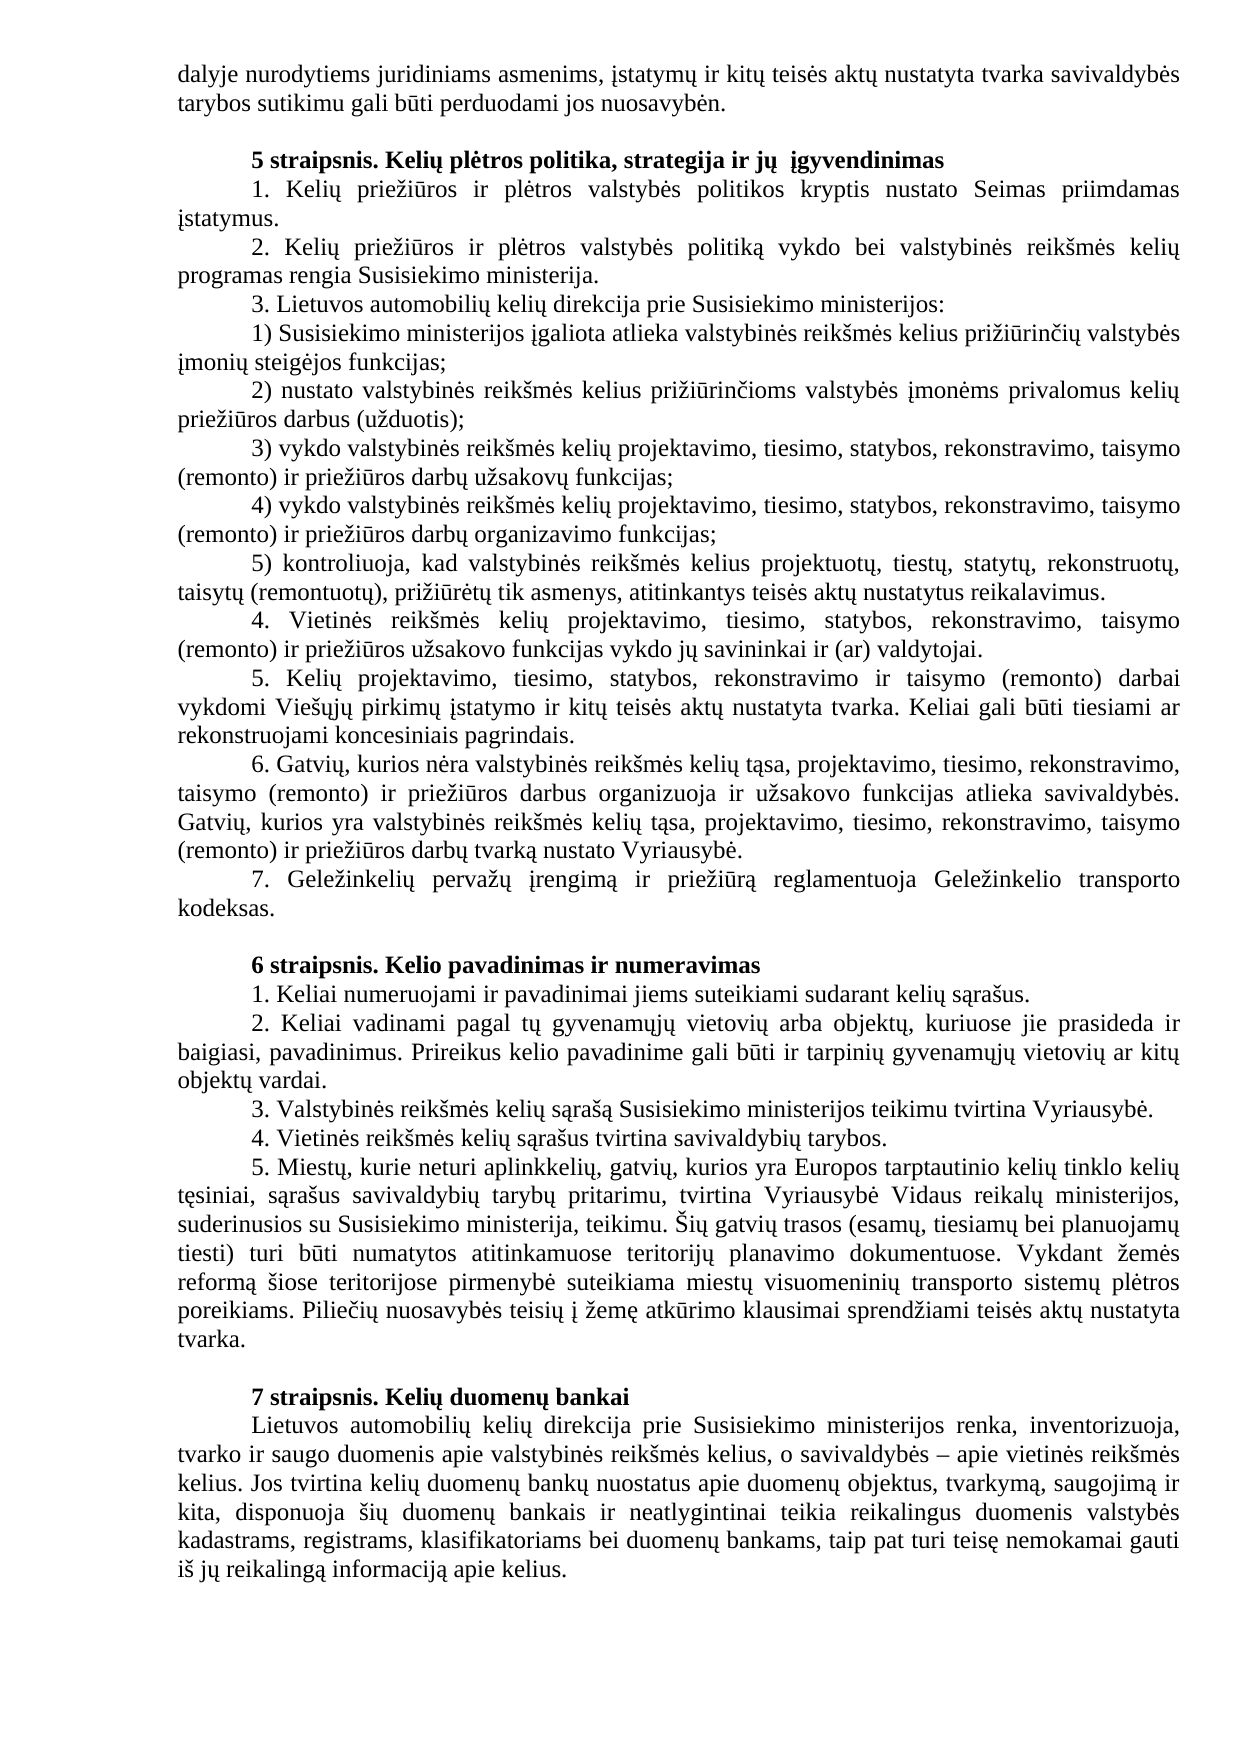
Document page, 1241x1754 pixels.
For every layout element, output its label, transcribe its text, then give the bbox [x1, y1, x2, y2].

text 5. Miestų, kurie neturi aplinkkelių, gatvių, kurios yra Europos tarptautinio kelių tinklo kelių tęsiniai, sąrašus savivaldybių tarybų pritarimu, tvirtina Vyriausybė Vidaus reikalų ministerijos, suderinusios su Susisiekimo ministerija, teikimu. Šių gatvių trasos (esamų, tiesiamų bei planuojamų tiesti) turi būti numatytos atitinkamuose teritorijų planavimo dokumentuose. Vykdant žemės reformą šiose teritorijose pirmenybė suteikiama miestų visuomeninių transporto sistemų plėtros poreikiams. Piliečių nuosavybės teisių į žemę atkūrimo klausimai sprendžiami teisės aktų nustatyta tvarka. [177, 1152, 1181, 1353]
text 3) vykdo valstybinės reikšmės kelių projektavimo, tiesimo, statybos, rekonstravimo, taisymo (remonto) ir priežiūros darbų užsakovų funkcijas; [177, 433, 1181, 490]
text 5) kontroliuoja, kad valstybinės reikšmės kelius projektuotų, tiestų, statytų, rekonstruotų, taisytų (remontuotų), prižiūrėtų tik asmenys, atitinkantys teisės aktų nustatytus reikalavimus. [177, 548, 1181, 605]
text 3. Lietuvos automobilių kelių direkcija prie Susisiekimo ministerijos: [177, 289, 1181, 318]
text 5 straipsnis. Kelių plėtros politika, strategija ir jų įgyvendinimas [177, 145, 1181, 174]
text 6 straipsnis. Kelio pavadinimas ir numeravimas [177, 950, 1181, 979]
text 2. Kelių priežiūros ir plėtros valstybės politiką vykdo bei valstybinės reikšmės kelių programas rengia Susisiekimo ministerija. [177, 232, 1181, 289]
text 1) Susisiekimo ministerijos įgaliota atlieka valstybinės reikšmės kelius prižiūrinčių valstybės įmonių steigėjos funkcijas; [177, 318, 1181, 375]
text Lietuvos automobilių kelių direkcija prie Susisiekimo ministerijos renka, inventorizuoja, tvarko ir saugo duomenis apie valstybinės reikšmės kelius, o savivaldybės – apie vietinės reikšmės kelius. Jos tvirtina kelių duomenų bankų nuostatus apie duomenų objektus, tvarkymą, saugojimą ir kita, disponuoja šių duomenų bankais ir neatlygintinai teikia reikalingus duomenis valstybės kadastrams, registrams, klasifikatoriams bei duomenų bankams, taip pat turi teisę nemokamai gauti iš jų reikalingą informaciją apie kelius. [177, 1410, 1181, 1583]
text 4. Vietinės reikšmės kelių sąrašus tvirtina savivaldybių tarybos. [177, 1123, 1181, 1152]
text 5. Kelių projektavimo, tiesimo, statybos, rekonstravimo ir taisymo (remonto) darbai vykdomi Viešųjų pirkimų įstatymo ir kitų teisės aktų nustatyta tvarka. Keliai gali būti tiesiami ar rekonstruojami koncesiniais pagrindais. [177, 663, 1181, 749]
text 6. Gatvių, kurios nėra valstybinės reikšmės kelių tąsa, projektavimo, tiesimo, rekonstravimo, taisymo (remonto) ir priežiūros darbus organizuoja ir užsakovo funkcijas atlieka savivaldybės. Gatvių, kurios yra valstybinės reikšmės kelių tąsa, projektavimo, tiesimo, rekonstravimo, taisymo (remonto) ir priežiūros darbų tvarką nustato Vyriausybė. [177, 749, 1181, 864]
text 4. Vietinės reikšmės kelių projektavimo, tiesimo, statybos, rekonstravimo, taisymo (remonto) ir priežiūros užsakovo funkcijas vykdo jų savininkai ir (ar) valdytojai. [177, 605, 1181, 663]
text 2. Keliai vadinami pagal tų gyvenamųjų vietovių arba objektų, kuriuose jie prasideda ir baigiasi, pavadinimus. Prireikus kelio pavadinime gali būti ir tarpinių gyvenamųjų vietovių ar kitų objektų vardai. [177, 1008, 1181, 1094]
text 1. Keliai numeruojami ir pavadinimai jiems suteikiami sudarant kelių sąrašus. [177, 979, 1181, 1008]
text 4) vykdo valstybinės reikšmės kelių projektavimo, tiesimo, statybos, rekonstravimo, taisymo (remonto) ir priežiūros darbų organizavimo funkcijas; [177, 490, 1181, 548]
text 1. Kelių priežiūros ir plėtros valstybės politikos kryptis nustato Seimas priimdamas įstatymus. [177, 174, 1181, 232]
text 7 straipsnis. Kelių duomenų bankai [177, 1382, 1181, 1410]
text 3. Valstybinės reikšmės kelių sąrašą Susisiekimo ministerijos teikimu tvirtina Vyriausybė. [177, 1094, 1181, 1123]
text 7. Geležinkelių pervažų įrengimą ir priežiūrą reglamentuoja Geležinkelio transporto kodeksas. [177, 864, 1181, 922]
text 2) nustato valstybinės reikšmės kelius prižiūrinčioms valstybės įmonėms privalomus kelių priežiūros darbus (užduotis); [177, 375, 1181, 433]
text dalyje nurodytiems juridiniams asmenims, įstatymų ir kitų teisės aktų nustatyta tvarka savivaldybės tarybos sutikimu gali būti perduodami jos nuosavybėn. [177, 59, 1181, 117]
